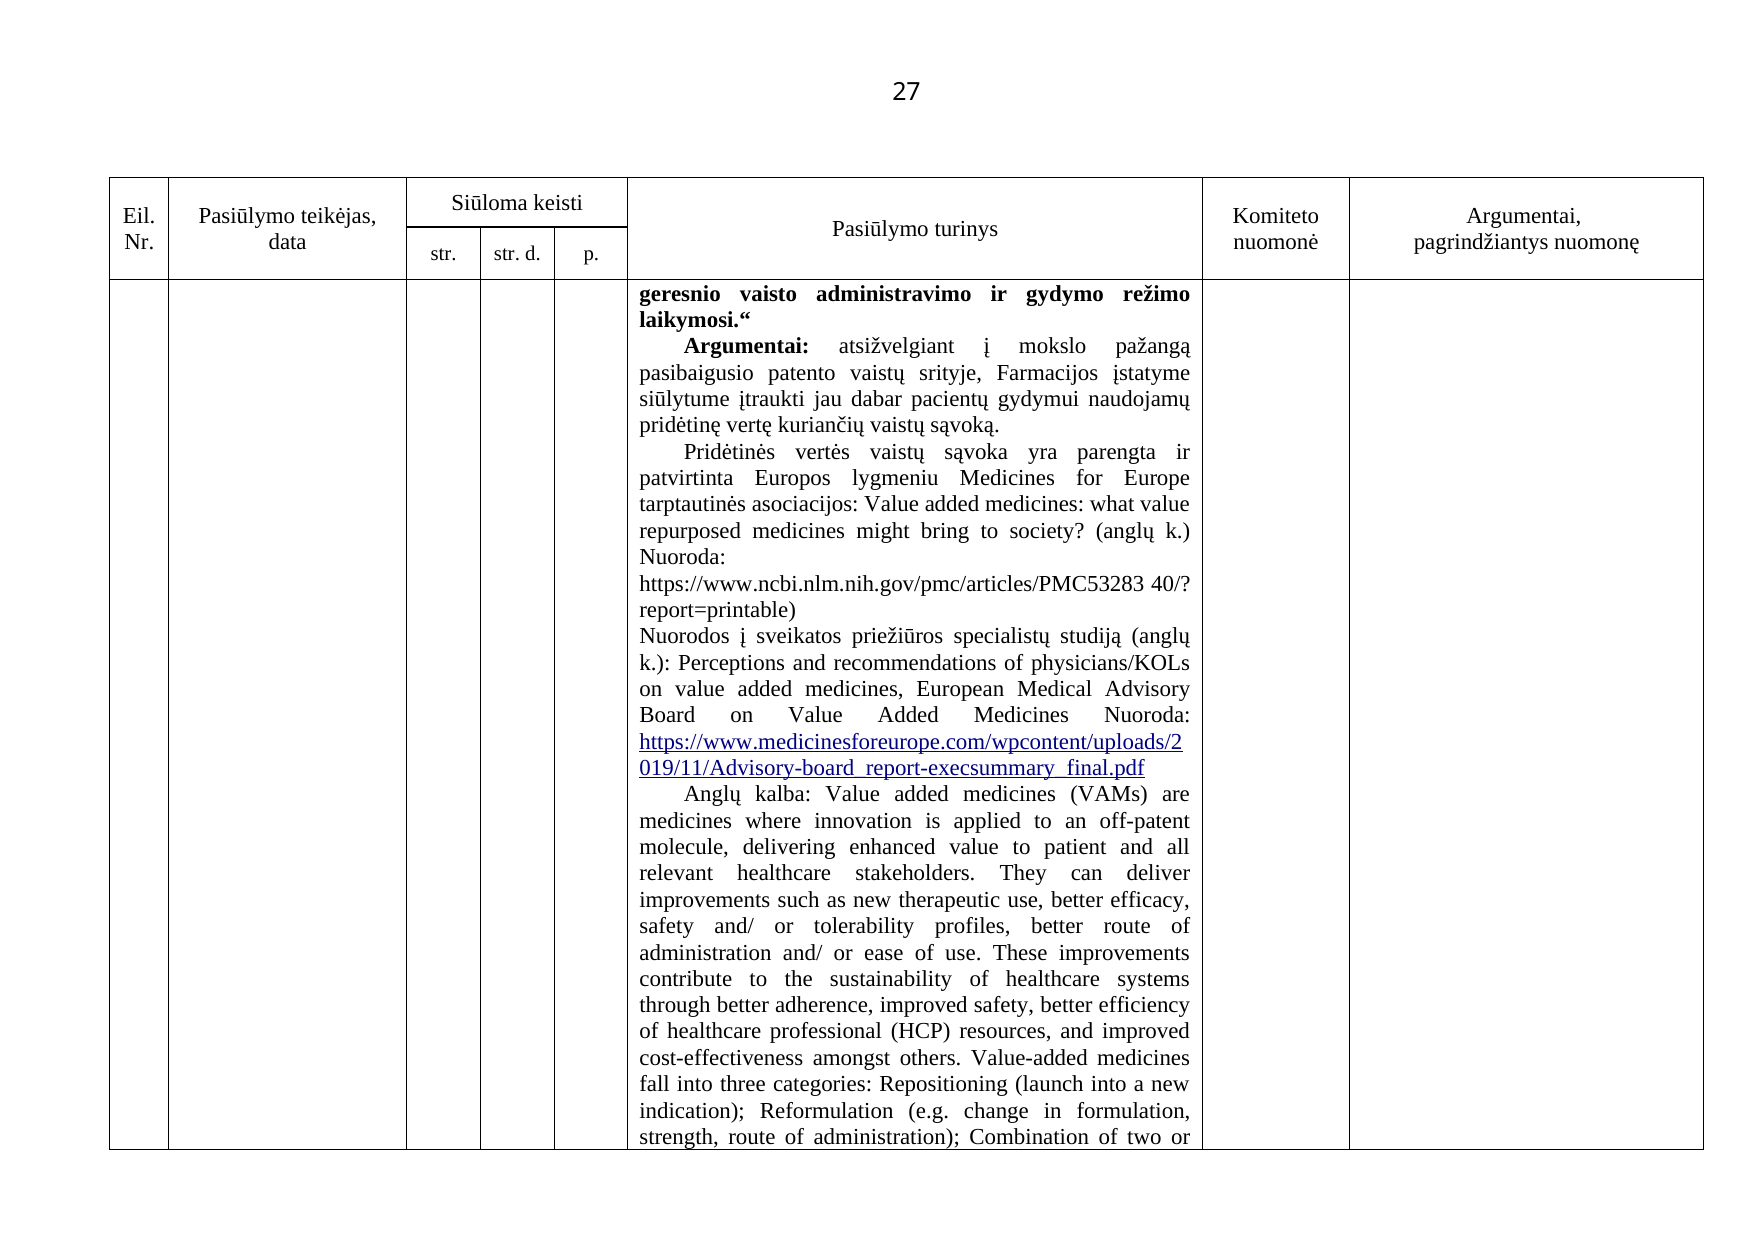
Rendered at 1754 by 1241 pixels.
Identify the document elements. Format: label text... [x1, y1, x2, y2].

table_cell [555, 280, 627, 1149]
table_cell geresnio vaisto administravimo ir gydymo režimo laikymosi.“ Argumentai: atsižvelgiant į mokslo pažangą pasibaigusio patento vaistų srityje, Farmacijos įstatyme siūlytume įtraukti jau dabar pacientų gydymui naudojamų pridėtinę vertę kuriančių vaistų sąvoką. Pridėtinės vertės vaistų sąvoka yra parengta ir patvirtinta Europos lygmeniu Medicines for Europe tarptautinės asociacijos: Value added medicines: what value repurposed medicines might bring to society? (anglų k.) Nuoroda: https://www.ncbi.nlm.nih.gov/pmc/articles/PMC53283 40/?report=printable) Nuorodos į sveikatos priežiūros specialistų studiją (anglų k.): Perceptions and recommendations of physicians/KOLs on value added medicines, European Medical Advisory Board on Value Added Medicines Nuoroda: https://www.medicinesforeurope.com/wpcontent/uploads/2019/11/Advisory-board_report-execsummary_final.pdf Anglų kalba: Value added medicines (VAMs) are medicines where innovation is applied to an off-patent molecule, delivering enhanced value to patient and all relevant healthcare stakeholders. They can deliver improvements such as new therapeutic use, better efficacy, safety and/ or tolerability profiles, better route of administration and/ or ease of use. These improvements contribute to the sustainability of healthcare systems through better adherence, improved safety, better efficiency of healthcare professional (HCP) resources, and improved cost-effectiveness amongst others. Value-added medicines fall into three categories: Repositioning (launch into a new indication); Reformulation (e.g. change in formulation, strength, route of administration); Combination of two or [628, 280, 1202, 1149]
table_cell str. d. [481, 228, 554, 279]
table_cell [169, 280, 406, 1149]
table_header Argumentai, pagrindžiantys nuomonę [1350, 178, 1703, 279]
table_cell [1350, 280, 1703, 1149]
table_cell [481, 280, 554, 1149]
table_header Pasiūlymo teikėjas, data [169, 178, 406, 279]
table_header Eil. Nr. [110, 178, 168, 279]
table_cell str. [407, 228, 480, 279]
table_header Komiteto nuomonė [1203, 178, 1349, 279]
table_cell [110, 280, 168, 1149]
table_cell [407, 280, 480, 1149]
table_cell p. [555, 228, 627, 279]
table_header Siūloma keisti [407, 178, 627, 226]
table_header Pasiūlymo turinys [628, 178, 1202, 279]
table_cell [1203, 280, 1349, 1149]
